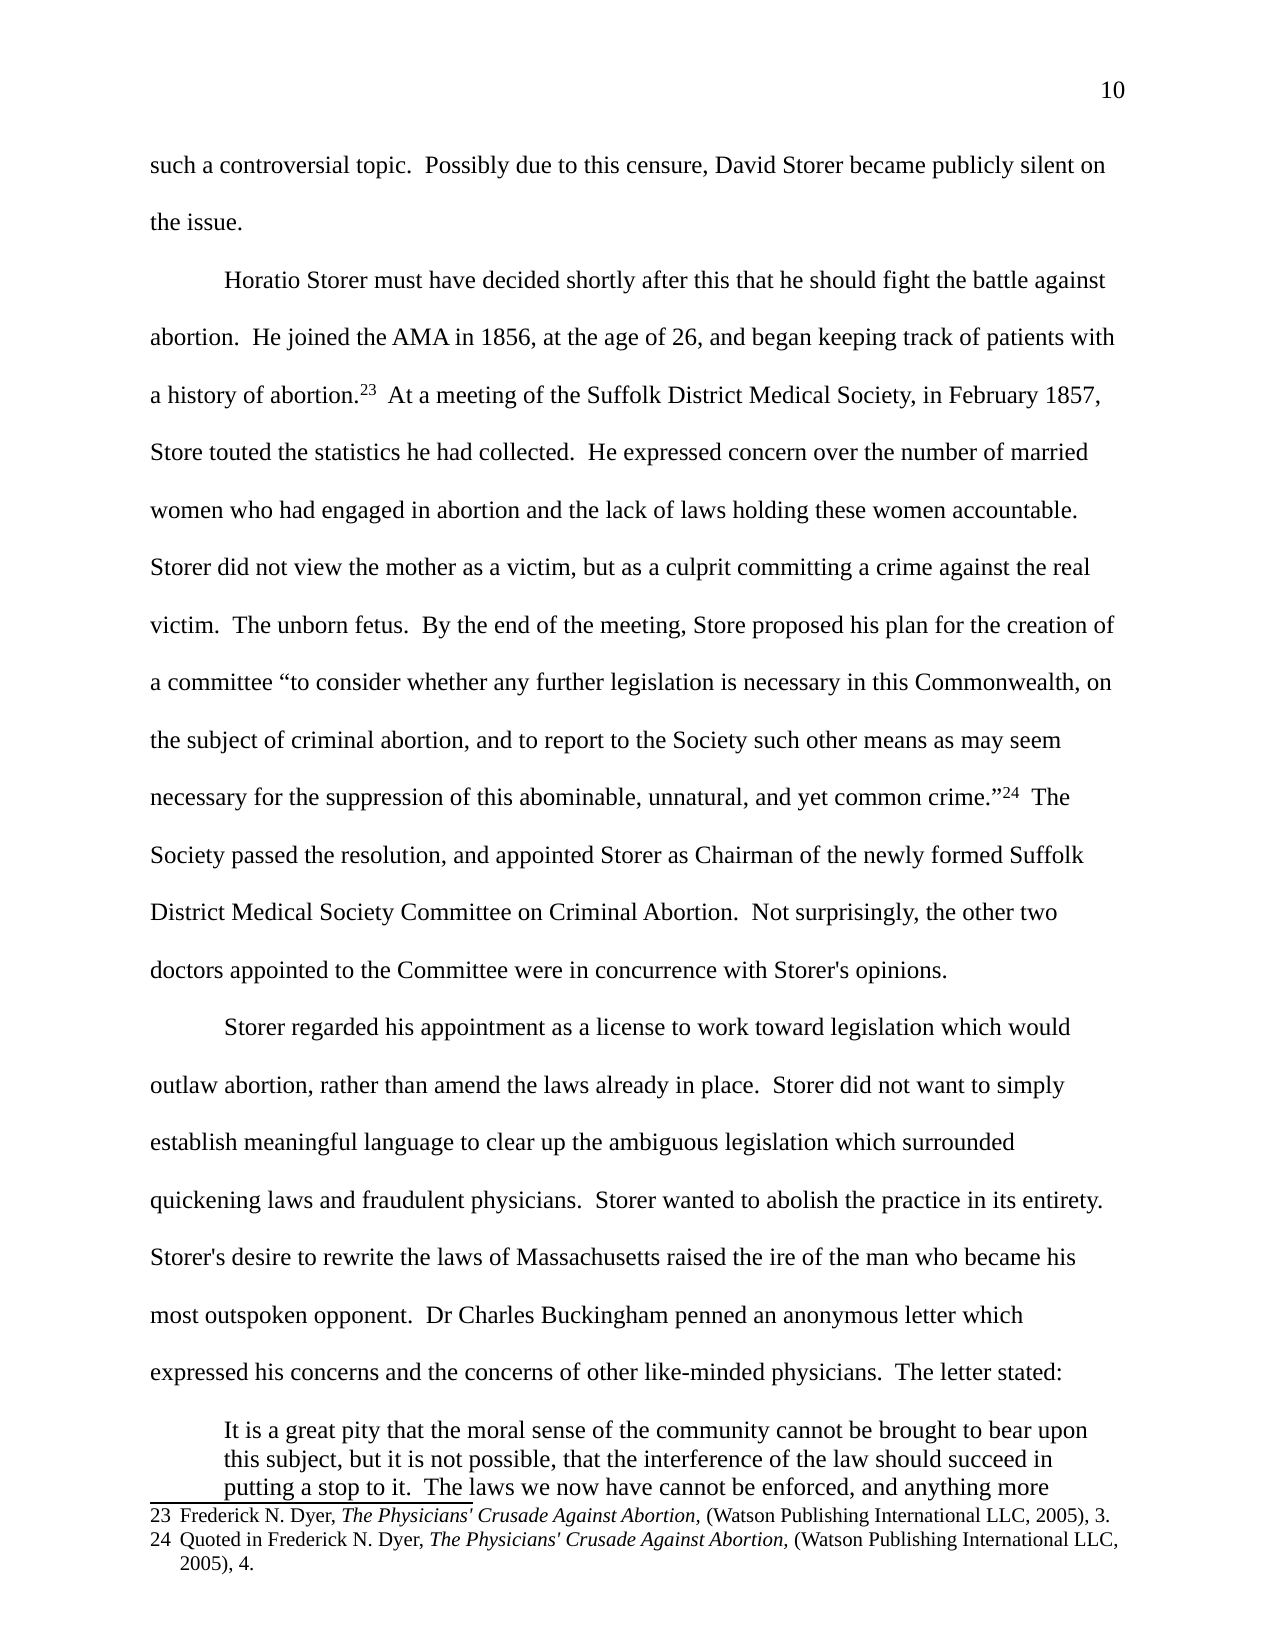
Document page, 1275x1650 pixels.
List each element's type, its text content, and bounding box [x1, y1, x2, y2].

text It is a great pity that the moral sense of the community cannot be brought to bear upon this subject, but it is not possible, that the interference of the law should succeed in putting a stop to it. The laws we now have cannot be enforced, and anything more [223, 1415, 1125, 1501]
text Horatio Storer must have decided shortly after this that he should fight the battle against abortion. He joined the AMA in 1856, at the age of 26, and began keeping track of patients with a history of abortion. At a meeting of the Suffolk District Medical Society, in February 1857, Store touted the statistics he had collected. He expressed concern over the number of married women who had engaged in abortion and the lack of laws holding these women accountable. Storer did not view the mother as a victim, but as a culprit committing a crime against the real victim. The unborn fetus. By the end of the meeting, Store proposed his plan for the creation of a committee “to consider whether any further legislation is necessary in this Commonwealth, on the subject of criminal abortion, and to report to the Society such other means as may seem necessary for the suppression of this abominable, unnatural, and yet common crime.” The Society passed the resolution, and appointed Storer as Chairman of the newly formed Suffolk District Medical Society Committee on Criminal Abortion. Not surprisingly, the other two doctors appointed to the Committee were in concurrence with Storer's opinions. [150, 265, 1125, 984]
text such a controversial topic. Possibly due to this censure, David Storer became publicly silent on the issue. [150, 150, 1125, 236]
text Frederick N. Dyer, The Physicians' Crusade Against Abortion, (Watson Publishing International LLC, 2005), 3. [150, 1503, 1125, 1527]
text Quoted in Frederick N. Dyer, The Physicians' Crusade Against Abortion, (Watson Publishing International LLC, 2005), 4. [150, 1527, 1125, 1575]
text Storer regarded his appointment as a license to work toward legislation which would outlaw abortion, rather than amend the laws already in place. Storer did not want to simply establish meaningful language to clear up the ambiguous legislation which surrounded quickening laws and fraudulent physicians. Storer wanted to abolish the practice in its entirety. Storer's desire to rewrite the laws of Massachusetts raised the ire of the man who became his most outspoken opponent. Dr Charles Buckingham penned an anonymous letter which expressed his concerns and the concerns of other like-minded physicians. The letter stated: [150, 1012, 1125, 1386]
